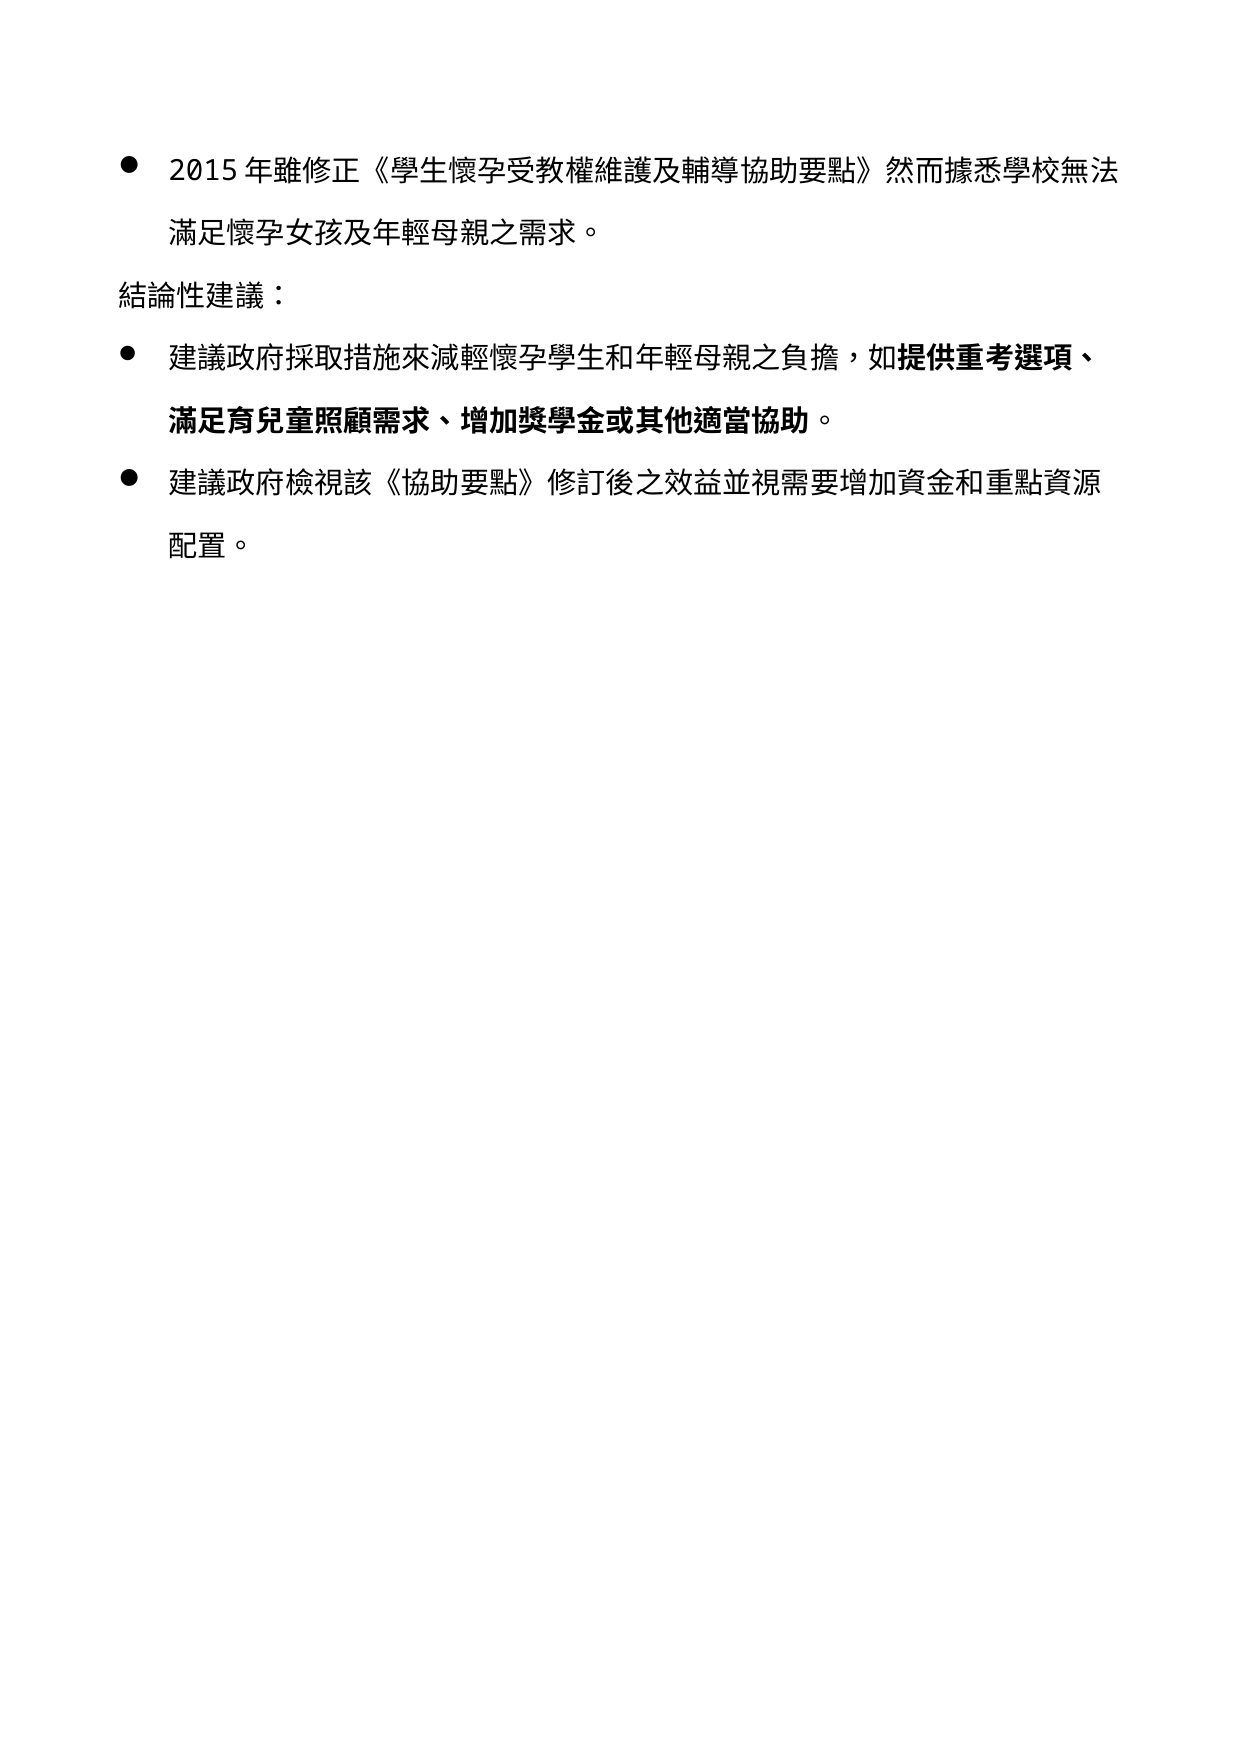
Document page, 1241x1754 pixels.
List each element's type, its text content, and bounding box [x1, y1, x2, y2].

list 建議政府檢視該《協助要點》修訂後之效益並視需要增加資金和重點資源配置。 [118, 439, 1122, 564]
list 建議政府採取措施來減輕懷孕學生和年輕母親之負擔，如提供重考選項、滿足育兒童照顧需求、增加獎學金或其他適當協助。 [118, 314, 1122, 439]
text 結論性建議： [118, 252, 1122, 314]
list 2015年雖修正《學生懷孕受教權維護及輔導協助要點》然而據悉學校無法滿足懷孕女孩及年輕母親之需求。 [118, 127, 1122, 252]
